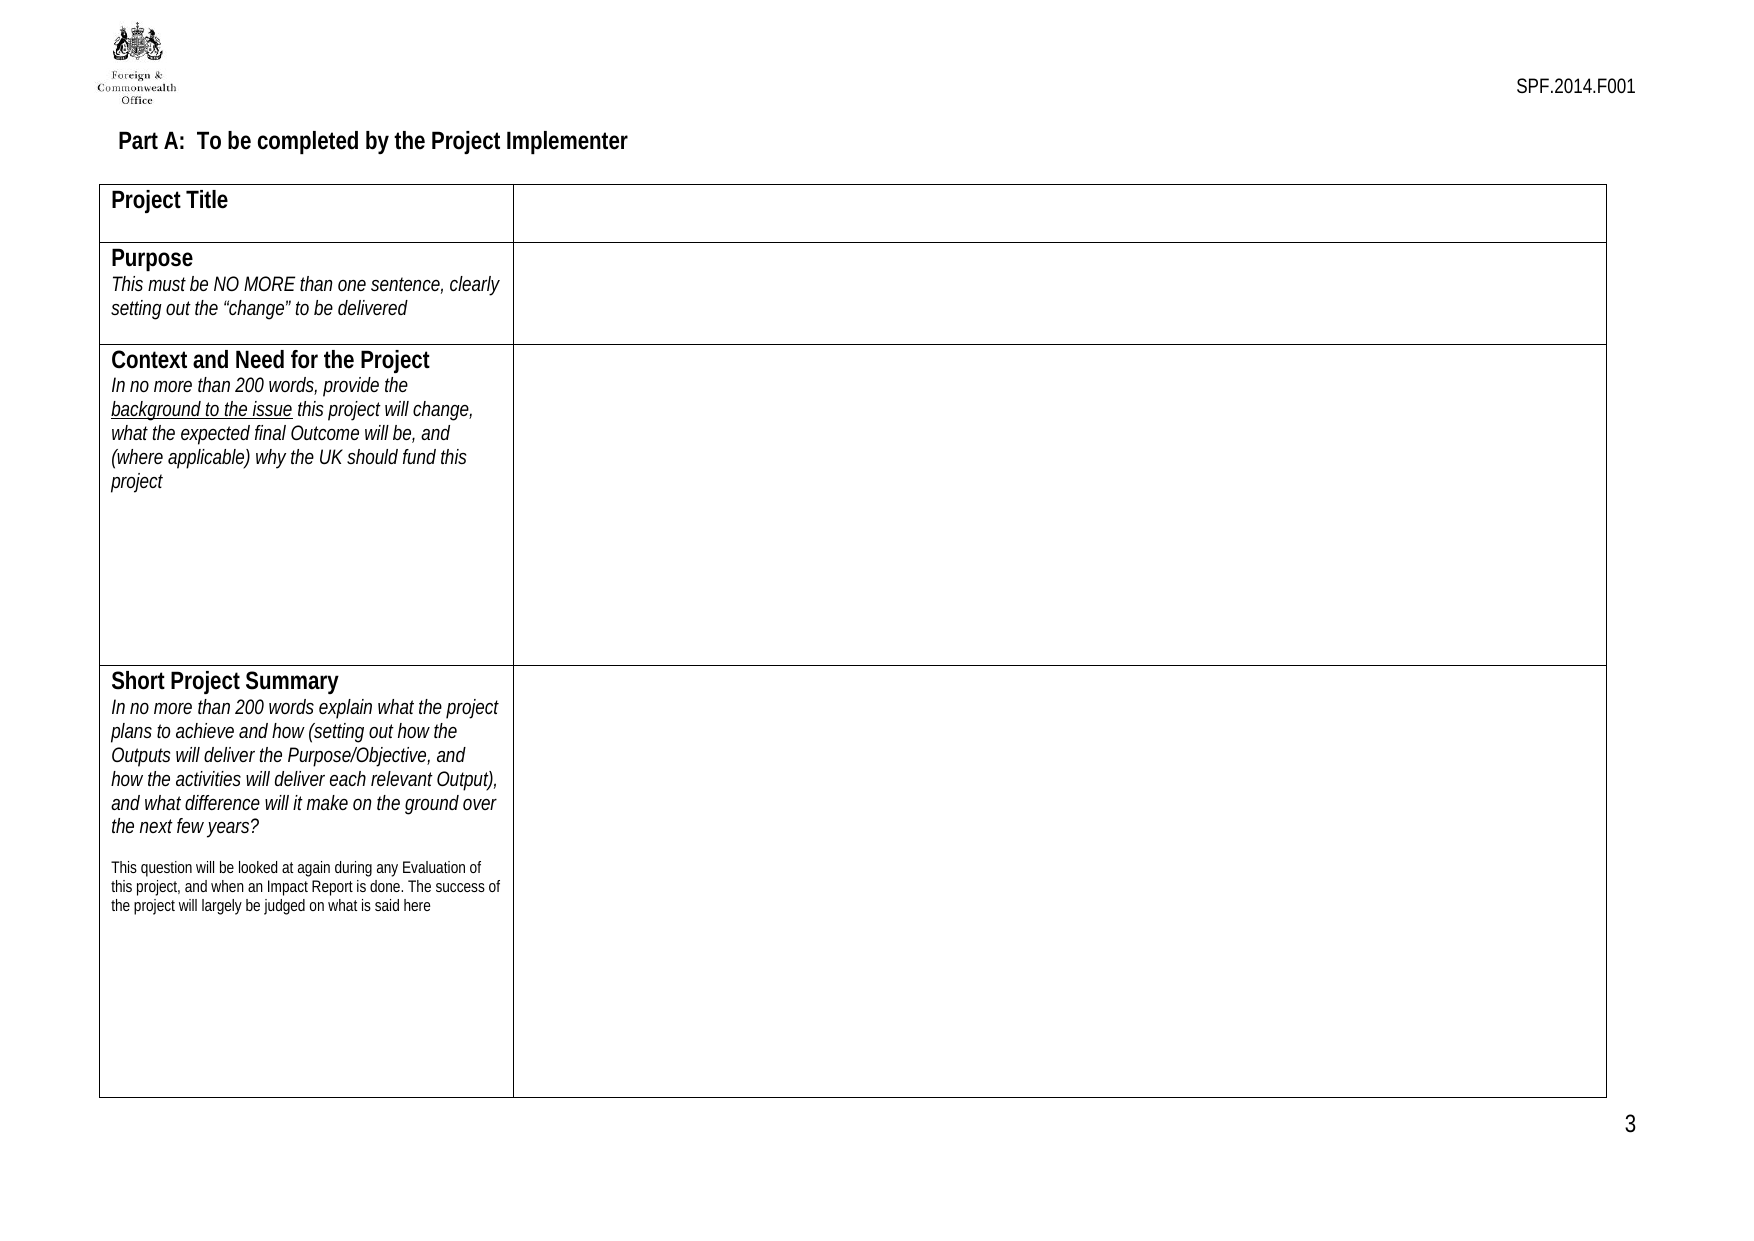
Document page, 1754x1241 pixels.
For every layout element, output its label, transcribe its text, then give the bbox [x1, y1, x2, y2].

text Part A: To be completed by the Project Implementer [118, 126, 1636, 155]
table_header [514, 185, 1606, 242]
table_cell Short Project Summary In no more than 200 words explain what the project plans to achieve and how (setting out how the Outputs will deliver the Purpose/Objective, and how the activities will deliver each relevant Output), and what difference will it make on the ground over the next few years? This question will be looked at again during any Evaluation of this project, and when an Impact Report is done. The success of the project will largely be judged on what is said here [100, 666, 513, 1097]
table_cell [514, 345, 1606, 665]
table_cell Purpose This must be NO MORE than one sentence, clearly setting out the “change” to be delivered [100, 243, 513, 343]
table_cell [514, 243, 1606, 343]
table_cell Context and Need for the Project In no more than 200 words, provide the background to the issue this project will change, what the expected final Outcome will be, and (where applicable) why the UK should fund this project [100, 345, 513, 665]
table_header Project Title [100, 185, 513, 242]
table_cell [514, 666, 1606, 1097]
